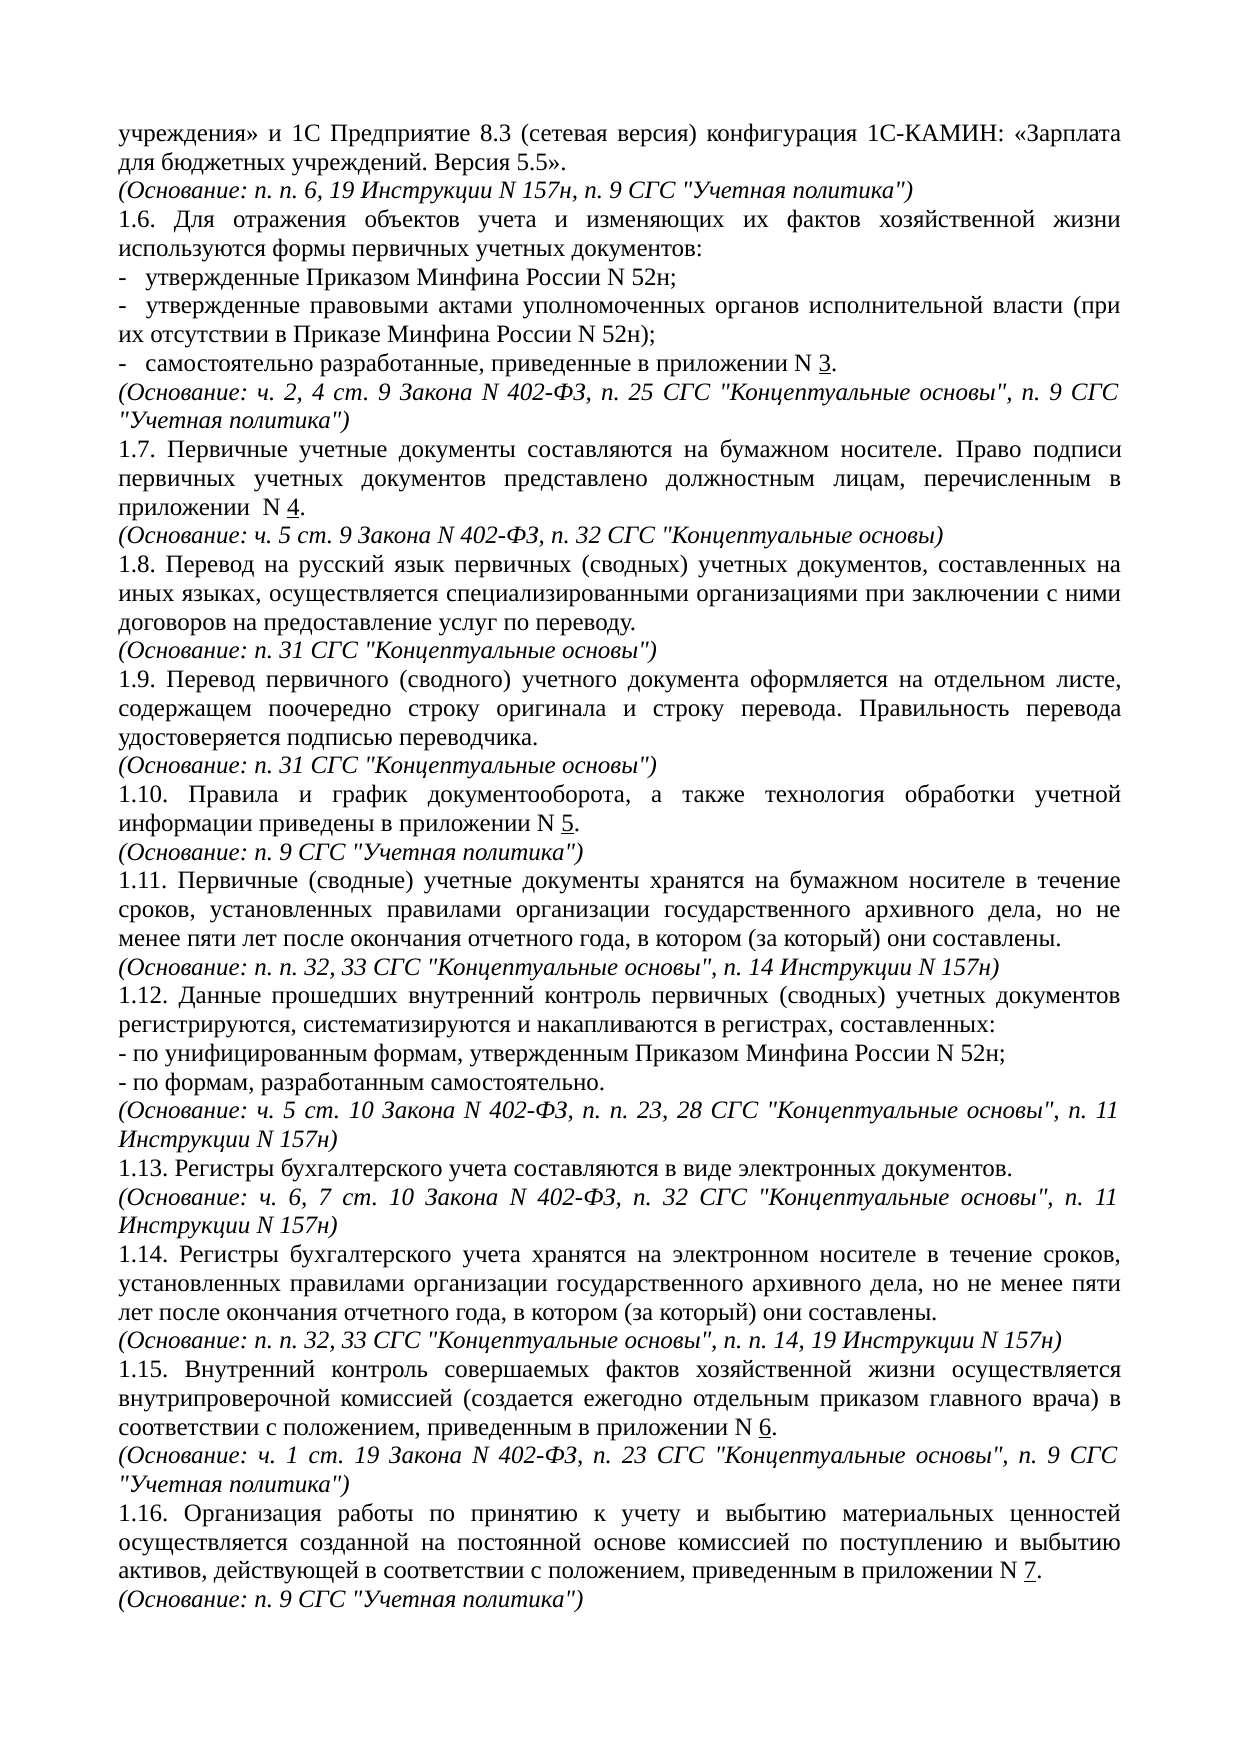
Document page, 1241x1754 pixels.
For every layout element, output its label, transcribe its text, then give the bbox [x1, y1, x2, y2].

text 1.14. Регистры бухгалтерского учета хранятся на электронном носителе в течение сроков, установленных правилами организации государственного архивного дела, но не менее пяти лет после окончания отчетного года, в котором (за который) они составлены. [118, 1239, 1122, 1326]
text 1.10. Правила и график документооборота, а также технология обработки учетной информации приведены в приложении N 5. [118, 779, 1122, 837]
text 1.8. Перевод на русский язык первичных (сводных) учетных документов, составленных на иных языках, осуществляется специализированными организациями при заключении с ними договоров на предоставление услуг по переводу. [118, 549, 1122, 636]
text (Основание: п. 9 СГС "Учетная политика") [118, 837, 1122, 866]
text 1.16. Организация работы по принятию к учету и выбытию материальных ценностей осуществляется созданной на постоянной основе комиссией по поступлению и выбытию активов, действующей в соответствии с положением, приведенным в приложении N 7. [118, 1498, 1122, 1584]
text 1.15. Внутренний контроль совершаемых фактов хозяйственной жизни осуществляется внутрипроверочной комиссией (создается ежегодно отдельным приказом главного врача) в соответствии с положением, приведенным в приложении N 6. [118, 1354, 1122, 1441]
text (Основание: п. 9 СГС "Учетная политика") [118, 1584, 1122, 1613]
text - по унифицированным формам, утвержденным Приказом Минфина России N 52н; [118, 1038, 1122, 1067]
text - утвержденные Приказом Минфина России N 52н; [118, 262, 1122, 291]
text 1.13. Регистры бухгалтерского учета составляются в виде электронных документов. [118, 1153, 1122, 1182]
text (Основание: ч. 1 ст. 19 Закона N 402-ФЗ, п. 23 СГС "Концептуальные основы", п. 9 СГС "Учетная политика") [118, 1441, 1122, 1498]
text (Основание: ч. 5 ст. 10 Закона N 402-ФЗ, п. п. 23, 28 СГС "Концептуальные основы", п. 11 Инструкции N 157н) [118, 1096, 1122, 1153]
text (Основание: ч. 2, 4 ст. 9 Закона N 402-ФЗ, п. 25 СГС "Концептуальные основы", п. 9 СГС "Учетная политика") [118, 377, 1122, 434]
text - самостоятельно разработанные, приведенные в приложении N 3. [118, 348, 1122, 377]
text - по формам, разработанным самостоятельно. [118, 1067, 1122, 1096]
text (Основание: ч. 6, 7 ст. 10 Закона N 402-ФЗ, п. 32 СГС "Концептуальные основы", п. 11 Инструкции N 157н) [118, 1182, 1122, 1239]
text - утвержденные правовыми актами уполномоченных органов исполнительной власти (при их отсутствии в Приказе Минфина России N 52н); [118, 291, 1122, 348]
text (Основание: п. п. 32, 33 СГС "Концептуальные основы", п. 14 Инструкции N 157н) [118, 952, 1122, 981]
text 1.9. Перевод первичного (сводного) учетного документа оформляется на отдельном листе, содержащем поочередно строку оригинала и строку перевода. Правильность перевода удостоверяется подписью переводчика. [118, 664, 1122, 751]
text (Основание: п. п. 32, 33 СГС "Концептуальные основы", п. п. 14, 19 Инструкции N 157н) [118, 1326, 1122, 1354]
text (Основание: п. 31 СГС "Концептуальные основы") [118, 751, 1122, 779]
text 1.7. Первичные учетные документы составляются на бумажном носителе. Право подписи первичных учетных документов представлено должностным лицам, перечисленным в приложении N 4. [118, 434, 1122, 521]
text 1.11. Первичные (сводные) учетные документы хранятся на бумажном носителе в течение сроков, установленных правилами организации государственного архивного дела, но не менее пяти лет после окончания отчетного года, в котором (за который) они составлены. [118, 866, 1122, 952]
text 1.12. Данные прошедших внутренний контроль первичных (сводных) учетных документов регистрируются, систематизируются и накапливаются в регистрах, составленных: [118, 981, 1122, 1038]
text учреждения» и 1С Предприятие 8.3 (сетевая версия) конфигурация 1С-КАМИН: «Зарплата для бюджетных учреждений. Версия 5.5». [118, 118, 1122, 176]
text (Основание: п. п. 6, 19 Инструкции N 157н, п. 9 СГС "Учетная политика") [118, 176, 1122, 204]
text (Основание: п. 31 СГС "Концептуальные основы") [118, 636, 1122, 664]
text (Основание: ч. 5 ст. 9 Закона N 402-ФЗ, п. 32 СГС "Концептуальные основы) [118, 521, 1122, 549]
text 1.6. Для отражения объектов учета и изменяющих их фактов хозяйственной жизни используются формы первичных учетных документов: [118, 204, 1122, 262]
